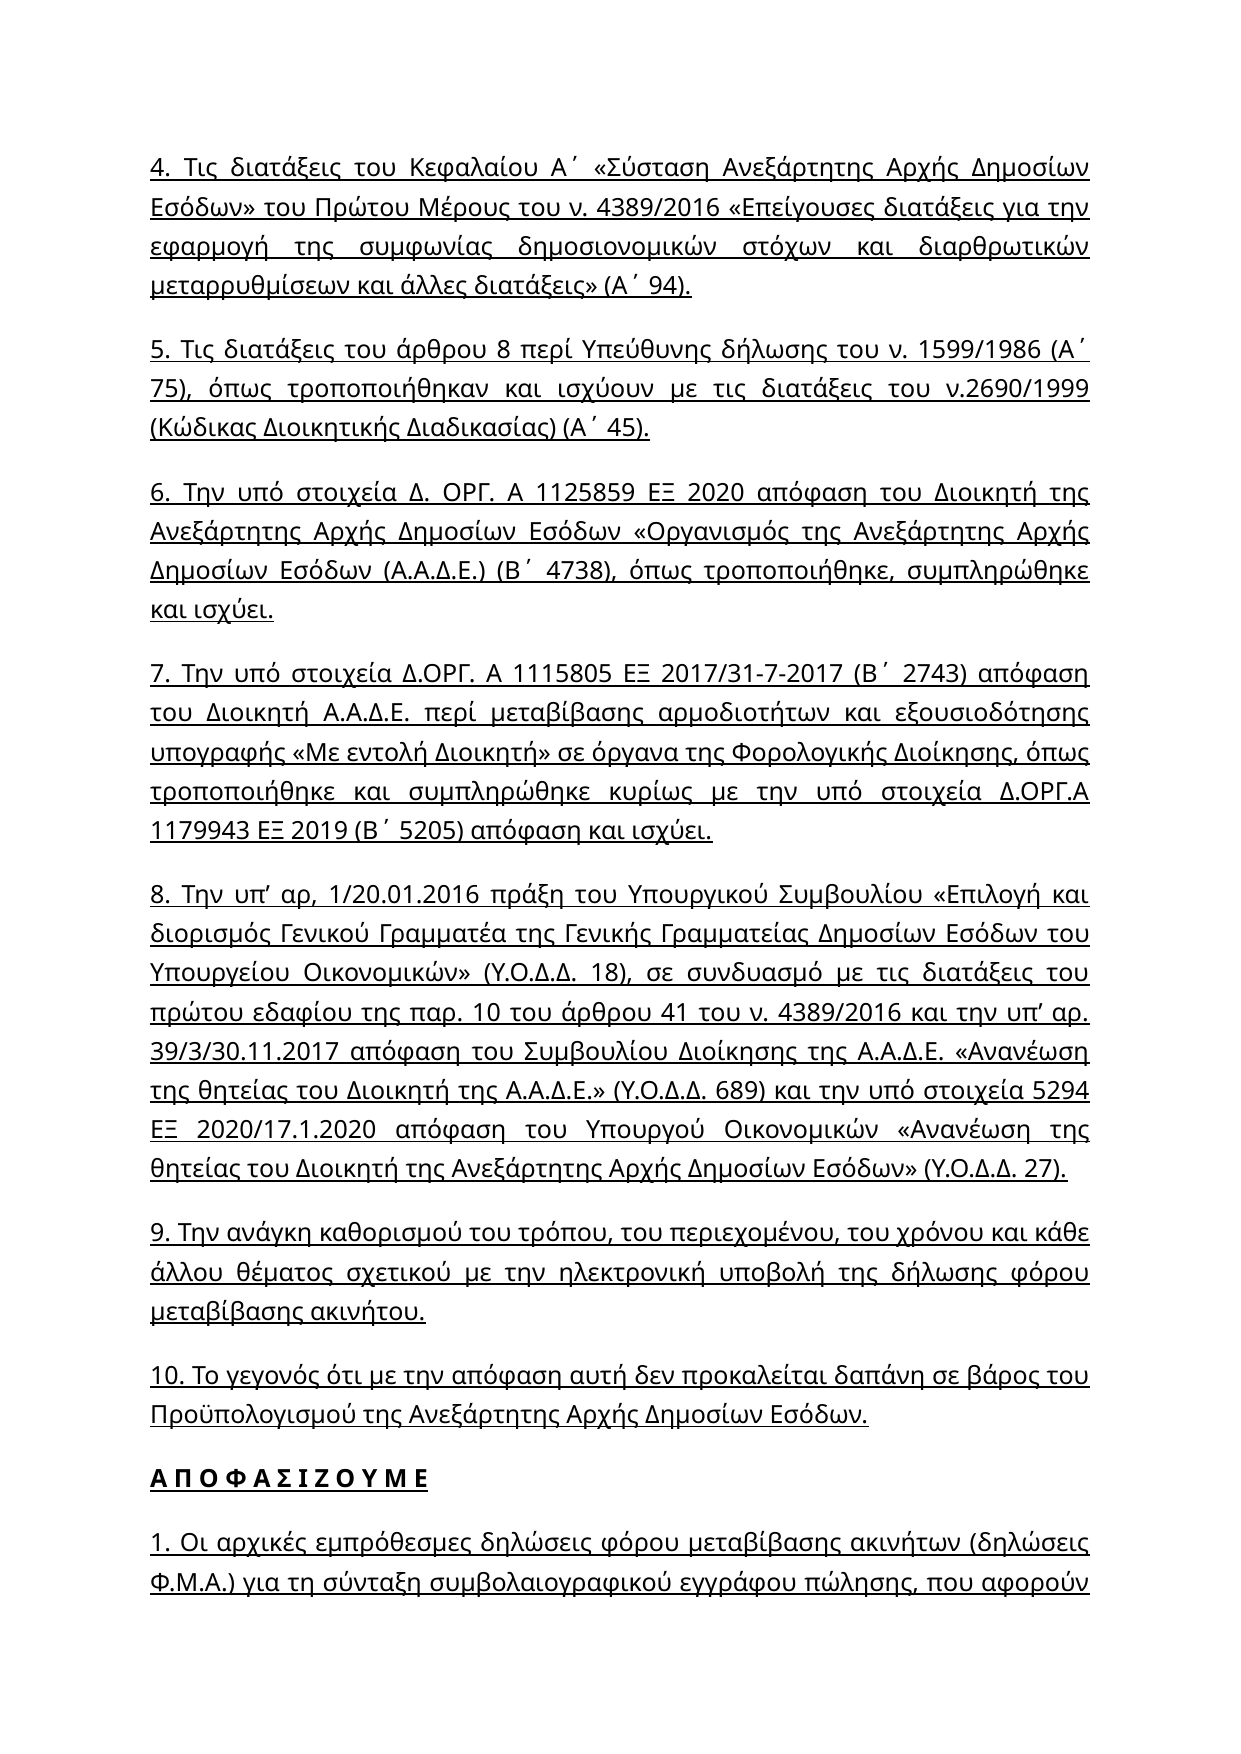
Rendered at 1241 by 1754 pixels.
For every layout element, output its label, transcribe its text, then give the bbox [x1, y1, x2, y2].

text διορισμός Γενικού Γραμματέα της Γενικής Γραμματείας Δημοσίων Εσόδων του [150, 907, 1090, 945]
text Δημοσίων Εσόδων (Α.Α.Δ.Ε.) (Β΄ 4738), όπως τροποποιήθηκε, συμπληρώθηκε [150, 544, 1090, 581]
text 5. Τις διατάξεις του άρθρου 8 περί Υπεύθυνης δήλωσης του ν. 1599/1986 (Α΄ [150, 332, 1090, 361]
text 39/3/30.11.2017 απόφαση του Συμβουλίου Διοίκησης της Α.Α.Δ.Ε. «Ανανέωση [150, 1025, 1090, 1062]
text 1179943 ΕΞ 2019 (Β΄ 5205) απόφαση και ισχύει. [150, 804, 1090, 847]
text 7. Την υπό στοιχεία Δ.ΟΡΓ. Α 1115805 ΕΞ 2017/31-7-2017 (Β΄ 2743) απόφαση [150, 656, 1090, 685]
text του Διοικητή Α.Α.Δ.Ε. περί μεταβίβασης αρμοδιοτήτων και εξουσιοδότησης [150, 687, 1090, 724]
text τροποποιήθηκε και συμπληρώθηκε κυρίως με την υπό στοιχεία Δ.ΟΡΓ.Α [150, 765, 1090, 802]
text της θητείας του Διοικητή της Α.Α.Δ.Ε.» (Υ.Ο.Δ.Δ. 689) και την υπό στοιχεία 5294 [150, 1064, 1090, 1101]
text ΕΞ 2020/17.1.2020 απόφαση του Υπουργού Οικονομικών «Ανανέωση της [150, 1103, 1090, 1141]
text μεταρρυθμίσεων και άλλες διατάξεις» (Α΄ 94). [150, 259, 1090, 302]
text 1. Οι αρχικές εμπρόθεσμες δηλώσεις φόρου μεταβίβασης ακινήτων (δηλώσεις [150, 1525, 1090, 1554]
text 75), όπως τροποποιήθηκαν και ισχύουν με τις διατάξεις του ν.2690/1999 [150, 362, 1090, 400]
text 6. Την υπό στοιχεία Δ. ΟΡΓ. Α 1125859 ΕΞ 2020 απόφαση του Διοικητή της [150, 474, 1090, 503]
text (Κώδικας Διοικητικής Διαδικασίας) (Α΄ 45). [150, 402, 1090, 444]
text Ανεξάρτητης Αρχής Δημοσίων Εσόδων «Οργανισμός της Ανεξάρτητης Αρχής [150, 505, 1090, 542]
text Εσόδων» του Πρώτου Μέρους του ν. 4389/2016 «Επείγουσες διατάξεις για την [150, 181, 1090, 218]
text 9. Την ανάγκη καθορισμού του τρόπου, του περιεχομένου, του χρόνου και κάθε [150, 1215, 1090, 1244]
text 10. Το γεγονός ότι με την απόφαση αυτή δεν προκαλείται δαπάνη σε βάρος του [150, 1357, 1090, 1386]
text θητείας του Διοικητή της Ανεξάρτητης Αρχής Δημοσίων Εσόδων» (Υ.Ο.Δ.Δ. 27). [150, 1142, 1090, 1185]
text και ισχύει. [150, 583, 1090, 626]
text Α Π Ο Φ Α Σ Ι Ζ Ο Υ Μ Ε [150, 1461, 1090, 1495]
text 8. Την υπ’ αρ, 1/20.01.2016 πράξη του Υπουργικού Συμβουλίου «Επιλογή και [150, 877, 1090, 906]
text υπογραφής «Με εντολή Διοικητή» σε όργανα της Φορολογικής Διοίκησης, όπως [150, 726, 1090, 763]
text Υπουργείου Οικονομικών» (Υ.Ο.Δ.Δ. 18), σε συνδυασμό με τις διατάξεις του [150, 947, 1090, 984]
text μεταβίβασης ακινήτου. [150, 1285, 1090, 1327]
text Φ.Μ.Α.) για τη σύνταξη συμβολαιογραφικού εγγράφου πώλησης, που αφορούν [150, 1556, 1090, 1593]
text εφαρμογή της συμφωνίας δημοσιονομικών στόχων και διαρθρωτικών [150, 220, 1090, 257]
text πρώτου εδαφίου της παρ. 10 του άρθρου 41 του ν. 4389/2016 και την υπ’ αρ. [150, 986, 1090, 1023]
text Προϋπολογισμού της Ανεξάρτητης Αρχής Δημοσίων Εσόδων. [150, 1388, 1090, 1431]
text άλλου θέματος σχετικού με την ηλεκτρονική υποβολή της δήλωσης φόρου [150, 1246, 1090, 1283]
text 4. Τις διατάξεις του Κεφαλαίου Α΄ «Σύσταση Ανεξάρτητης Αρχής Δημοσίων [150, 150, 1090, 179]
